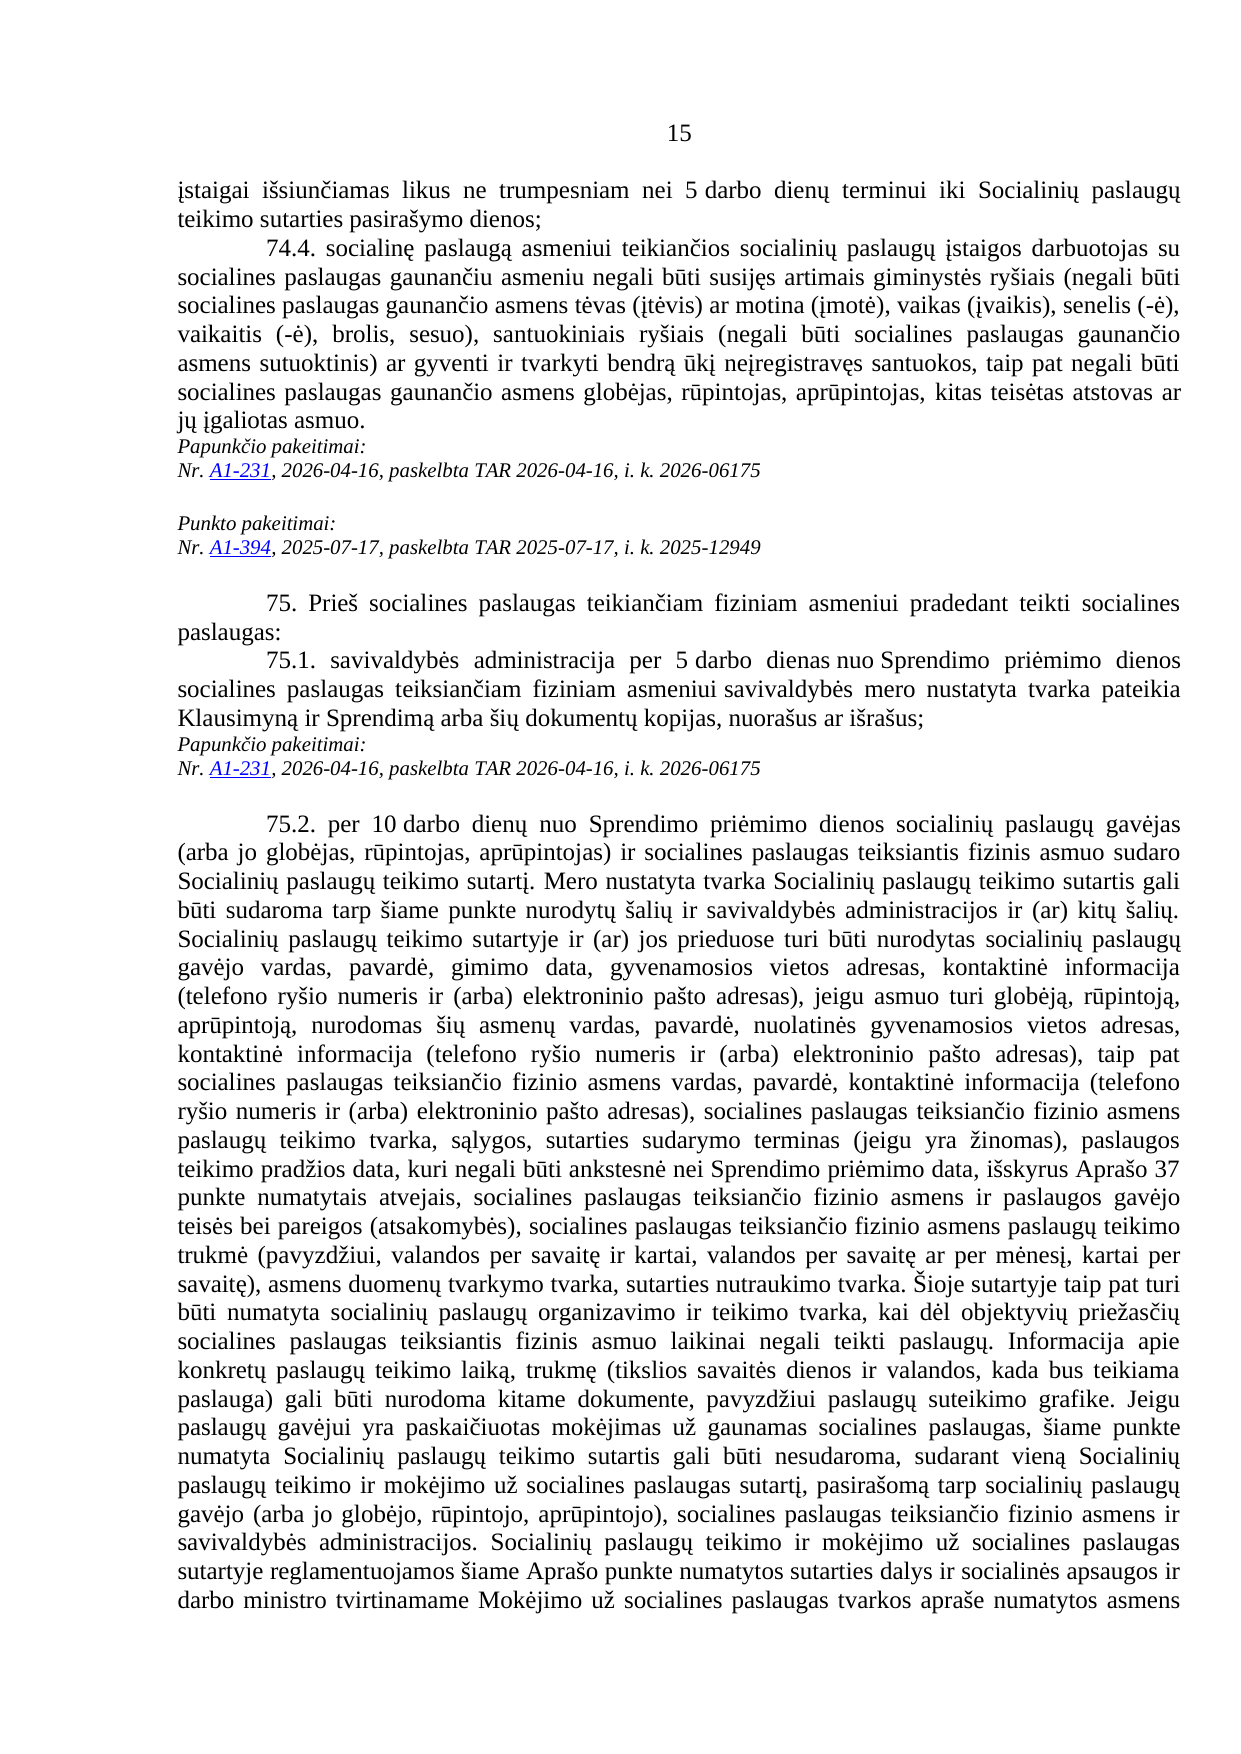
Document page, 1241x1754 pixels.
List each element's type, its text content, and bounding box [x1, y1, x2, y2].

text 74.4. socialinę paslaugą asmeniui teikiančios socialinių paslaugų įstaigos darbuotojas su socialines paslaugas gaunančiu asmeniu negali būti susijęs artimais giminystės ryšiais (negali būti socialines paslaugas gaunančio asmens tėvas (įtėvis) ar motina (įmotė), vaikas (įvaikis), senelis (-ė), vaikaitis (-ė), brolis, sesuo), santuokiniais ryšiais (negali būti socialines paslaugas gaunančio asmens sutuoktinis) ar gyventi ir tvarkyti bendrą ūkį neįregistravęs santuokos, taip pat negali būti socialines paslaugas gaunančio asmens globėjas, rūpintojas, aprūpintojas, kitas teisėtas atstovas ar jų įgaliotas asmuo. [177, 233, 1181, 434]
text Nr. A1-231, 2026-04-16, paskelbta TAR 2026-04-16, i. k. 2026-06175 [177, 756, 1181, 780]
text Nr. A1-394, 2025-07-17, paskelbta TAR 2025-07-17, i. k. 2025-12949 [177, 535, 1181, 559]
text Nr. A1-231, 2026-04-16, paskelbta TAR 2026-04-16, i. k. 2026-06175 [177, 458, 1181, 482]
text Papunkčio pakeitimai: [177, 732, 1181, 756]
text 75.1. savivaldybės administracija per 5 darbo dienas nuo Sprendimo priėmimo dienos socialines paslaugas teiksiančiam fiziniam asmeniui savivaldybės mero nustatyta tvarka pateikia Klausimyną ir Sprendimą arba šių dokumentų kopijas, nuorašus ar išrašus; [177, 646, 1181, 732]
text įstaigai išsiunčiamas likus ne trumpesniam nei 5 darbo dienų terminui iki Socialinių paslaugų teikimo sutarties pasirašymo dienos; [177, 176, 1181, 233]
text Papunkčio pakeitimai: [177, 434, 1181, 458]
text Punkto pakeitimai: [177, 511, 1181, 535]
text 75. Prieš socialines paslaugas teikiančiam fiziniam asmeniui pradedant teikti socialines paslaugas: [177, 588, 1181, 646]
text 75.2. per 10 darbo dienų nuo Sprendimo priėmimo dienos socialinių paslaugų gavėjas (arba jo globėjas, rūpintojas, aprūpintojas) ir socialines paslaugas teiksiantis fizinis asmuo sudaro Socialinių paslaugų teikimo sutartį. Mero nustatyta tvarka Socialinių paslaugų teikimo sutartis gali būti sudaroma tarp šiame punkte nurodytų šalių ir savivaldybės administracijos ir (ar) kitų šalių. Socialinių paslaugų teikimo sutartyje ir (ar) jos prieduose turi būti nurodytas socialinių paslaugų gavėjo vardas, pavardė, gimimo data, gyvenamosios vietos adresas, kontaktinė informacija (telefono ryšio numeris ir (arba) elektroninio pašto adresas), jeigu asmuo turi globėją, rūpintoją, aprūpintoją, nurodomas šių asmenų vardas, pavardė, nuolatinės gyvenamosios vietos adresas, kontaktinė informacija (telefono ryšio numeris ir (arba) elektroninio pašto adresas), taip pat socialines paslaugas teiksiančio fizinio asmens vardas, pavardė, kontaktinė informacija (telefono ryšio numeris ir (arba) elektroninio pašto adresas), socialines paslaugas teiksiančio fizinio asmens paslaugų teikimo tvarka, sąlygos, sutarties sudarymo terminas (jeigu yra žinomas), paslaugos teikimo pradžios data, kuri negali būti ankstesnė nei Sprendimo priėmimo data, išskyrus Aprašo 37 punkte numatytais atvejais, socialines paslaugas teiksiančio fizinio asmens ir paslaugos gavėjo teisės bei pareigos (atsakomybės), socialines paslaugas teiksiančio fizinio asmens paslaugų teikimo trukmė (pavyzdžiui, valandos per savaitę ir kartai, valandos per savaitę ar per mėnesį, kartai per savaitę), asmens duomenų tvarkymo tvarka, sutarties nutraukimo tvarka. Šioje sutartyje taip pat turi būti numatyta socialinių paslaugų organizavimo ir teikimo tvarka, kai dėl objektyvių priežasčių socialines paslaugas teiksiantis fizinis asmuo laikinai negali teikti paslaugų. Informacija apie konkretų paslaugų teikimo laiką, trukmę (tikslios savaitės dienos ir valandos, kada bus teikiama paslauga) gali būti nurodoma kitame dokumente, pavyzdžiui paslaugų suteikimo grafike. Jeigu paslaugų gavėjui yra paskaičiuotas mokėjimas už gaunamas socialines paslaugas, šiame punkte numatyta Socialinių paslaugų teikimo sutartis gali būti nesudaroma, sudarant vieną Socialinių paslaugų teikimo ir mokėjimo už socialines paslaugas sutartį, pasirašomą tarp socialinių paslaugų gavėjo (arba jo globėjo, rūpintojo, aprūpintojo), socialines paslaugas teiksiančio fizinio asmens ir savivaldybės administracijos. Socialinių paslaugų teikimo ir mokėjimo už socialines paslaugas sutartyje reglamentuojamos šiame Aprašo punkte numatytos sutarties dalys ir socialinės apsaugos ir darbo ministro tvirtinamame Mokėjimo už socialines paslaugas tvarkos apraše numatytos asmens [177, 809, 1181, 1614]
